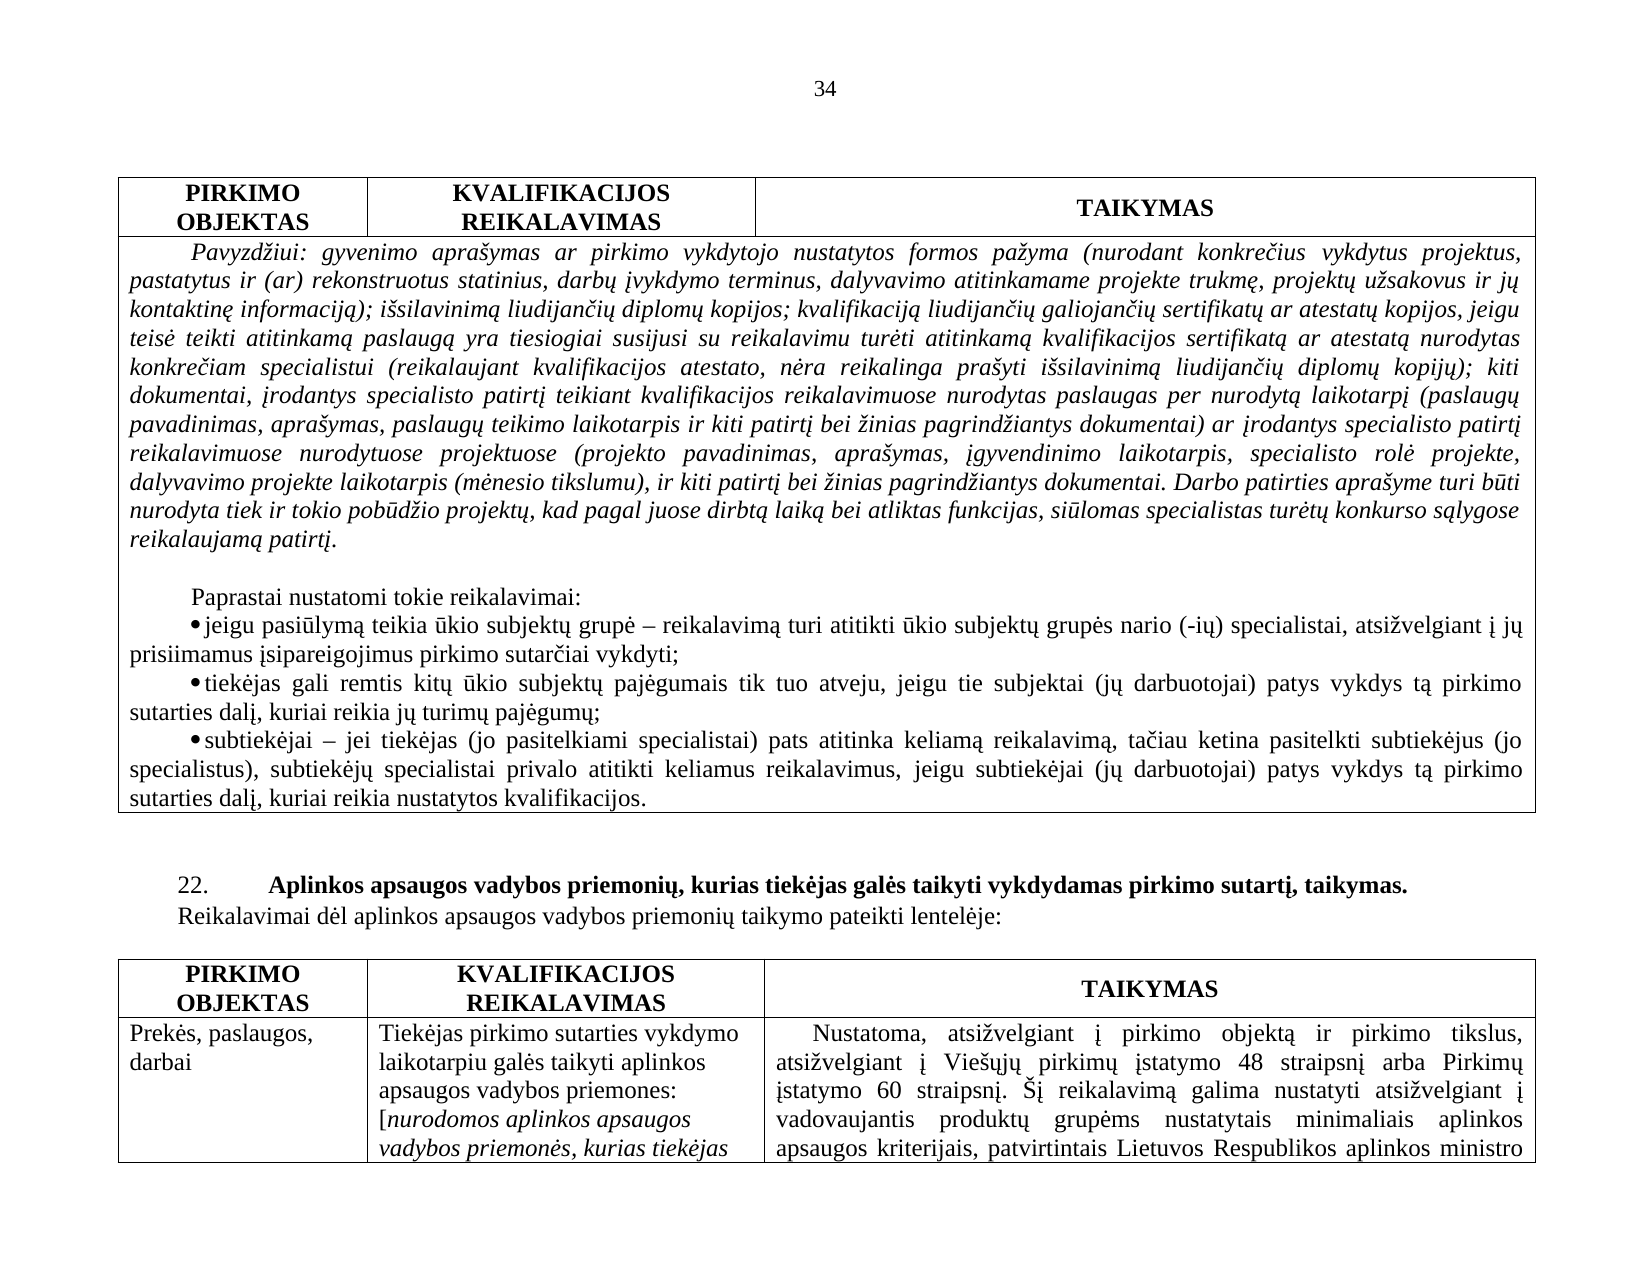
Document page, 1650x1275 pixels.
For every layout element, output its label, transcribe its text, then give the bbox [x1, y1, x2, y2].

table_cell Prekės, paslaugos, darbai [119, 1018, 367, 1162]
table_header KVALIFIKACIJOS REIKALAVIMAS [368, 960, 764, 1017]
text Reikalavimai dėl aplinkos apsaugos vadybos priemonių taikymo pateikti lentelėje: [118, 901, 1532, 930]
table_header PIRKIMO OBJEKTAS [119, 178, 367, 236]
table_header KVALIFIKACIJOS REIKALAVIMAS [368, 178, 755, 236]
table_cell Nustatoma, atsižvelgiant į pirkimo objektą ir pirkimo tikslus, atsižvelgiant į Viešųjų pirkimų įstatymo 48 straipsnį arba Pirkimų įstatymo 60 straipsnį. Šį reikalavimą galima nustatyti atsižvelgiant į vadovaujantis produktų grupėms nustatytais minimaliais aplinkos apsaugos kriterijais, patvirtintais Lietuvos Respublikos aplinkos ministro [765, 1018, 1535, 1162]
table_cell Pavyzdžiui: gyvenimo aprašymas ar pirkimo vykdytojo nustatytos formos pažyma (nurodant konkrečius vykdytus projektus, pastatytus ir (ar) rekonstruotus statinius, darbų įvykdymo terminus, dalyvavimo atitinkamame projekte trukmę, projektų užsakovus ir jų kontaktinę informaciją); išsilavinimą liudijančių diplomų kopijos; kvalifikaciją liudijančių galiojančių sertifikatų ar atestatų kopijos, jeigu teisė teikti atitinkamą paslaugą yra tiesiogiai susijusi su reikalavimu turėti atitinkamą kvalifikacijos sertifikatą ar atestatą nurodytas konkrečiam specialistui (reikalaujant kvalifikacijos atestato, nėra reikalinga prašyti išsilavinimą liudijančių diplomų kopijų); kiti dokumentai, įrodantys specialisto patirtį teikiant kvalifikacijos reikalavimuose nurodytas paslaugas per nurodytą laikotarpį (paslaugų pavadinimas, aprašymas, paslaugų teikimo laikotarpis ir kiti patirtį bei žinias pagrindžiantys dokumentai) ar įrodantys specialisto patirtį reikalavimuose nurodytuose projektuose (projekto pavadinimas, aprašymas, įgyvendinimo laikotarpis, specialisto rolė projekte, dalyvavimo projekte laikotarpis (mėnesio tikslumu), ir kiti patirtį bei žinias pagrindžiantys dokumentai. Darbo patirties aprašyme turi būti nurodyta tiek ir tokio pobūdžio projektų, kad pagal juose dirbtą laiką bei atliktas funkcijas, siūlomas specialistas turėtų konkurso sąlygose reikalaujamą patirtį. Paprastai nustatomi tokie reikalavimai:  jeigu pasiūlymą teikia ūkio subjektų grupė – reikalavimą turi atitikti ūkio subjektų grupės nario (-ių) specialistai, atsižvelgiant į jų prisiimamus įsipareigojimus pirkimo sutarčiai vykdyti;  tiekėjas gali remtis kitų ūkio subjektų pajėgumais tik tuo atveju, jeigu tie subjektai (jų darbuotojai) patys vykdys tą pirkimo sutarties dalį, kuriai reikia jų turimų pajėgumų;  subtiekėjai – jei tiekėjas (jo pasitelkiami specialistai) pats atitinka keliamą reikalavimą, tačiau ketina pasitelkti subtiekėjus (jo specialistus), subtiekėjų specialistai privalo atitikti keliamus reikalavimus, jeigu subtiekėjai (jų darbuotojai) patys vykdys tą pirkimo sutarties dalį, kuriai reikia nustatytos kvalifikacijos. [119, 237, 1535, 812]
table_cell Tiekėjas pirkimo sutarties vykdymo laikotarpiu galės taikyti aplinkos apsaugos vadybos priemones: [nurodomos aplinkos apsaugos vadybos priemonės, kurias tiekėjas [368, 1018, 764, 1162]
text 22. Aplinkos apsaugos vadybos priemonių, kurias tiekėjas galės taikyti vykdydamas pirkimo sutartį, taikymas. [118, 870, 1532, 899]
table_header TAIKYMAS [756, 178, 1535, 236]
table_header TAIKYMAS [765, 960, 1535, 1017]
table_header PIRKIMO OBJEKTAS [119, 960, 367, 1017]
